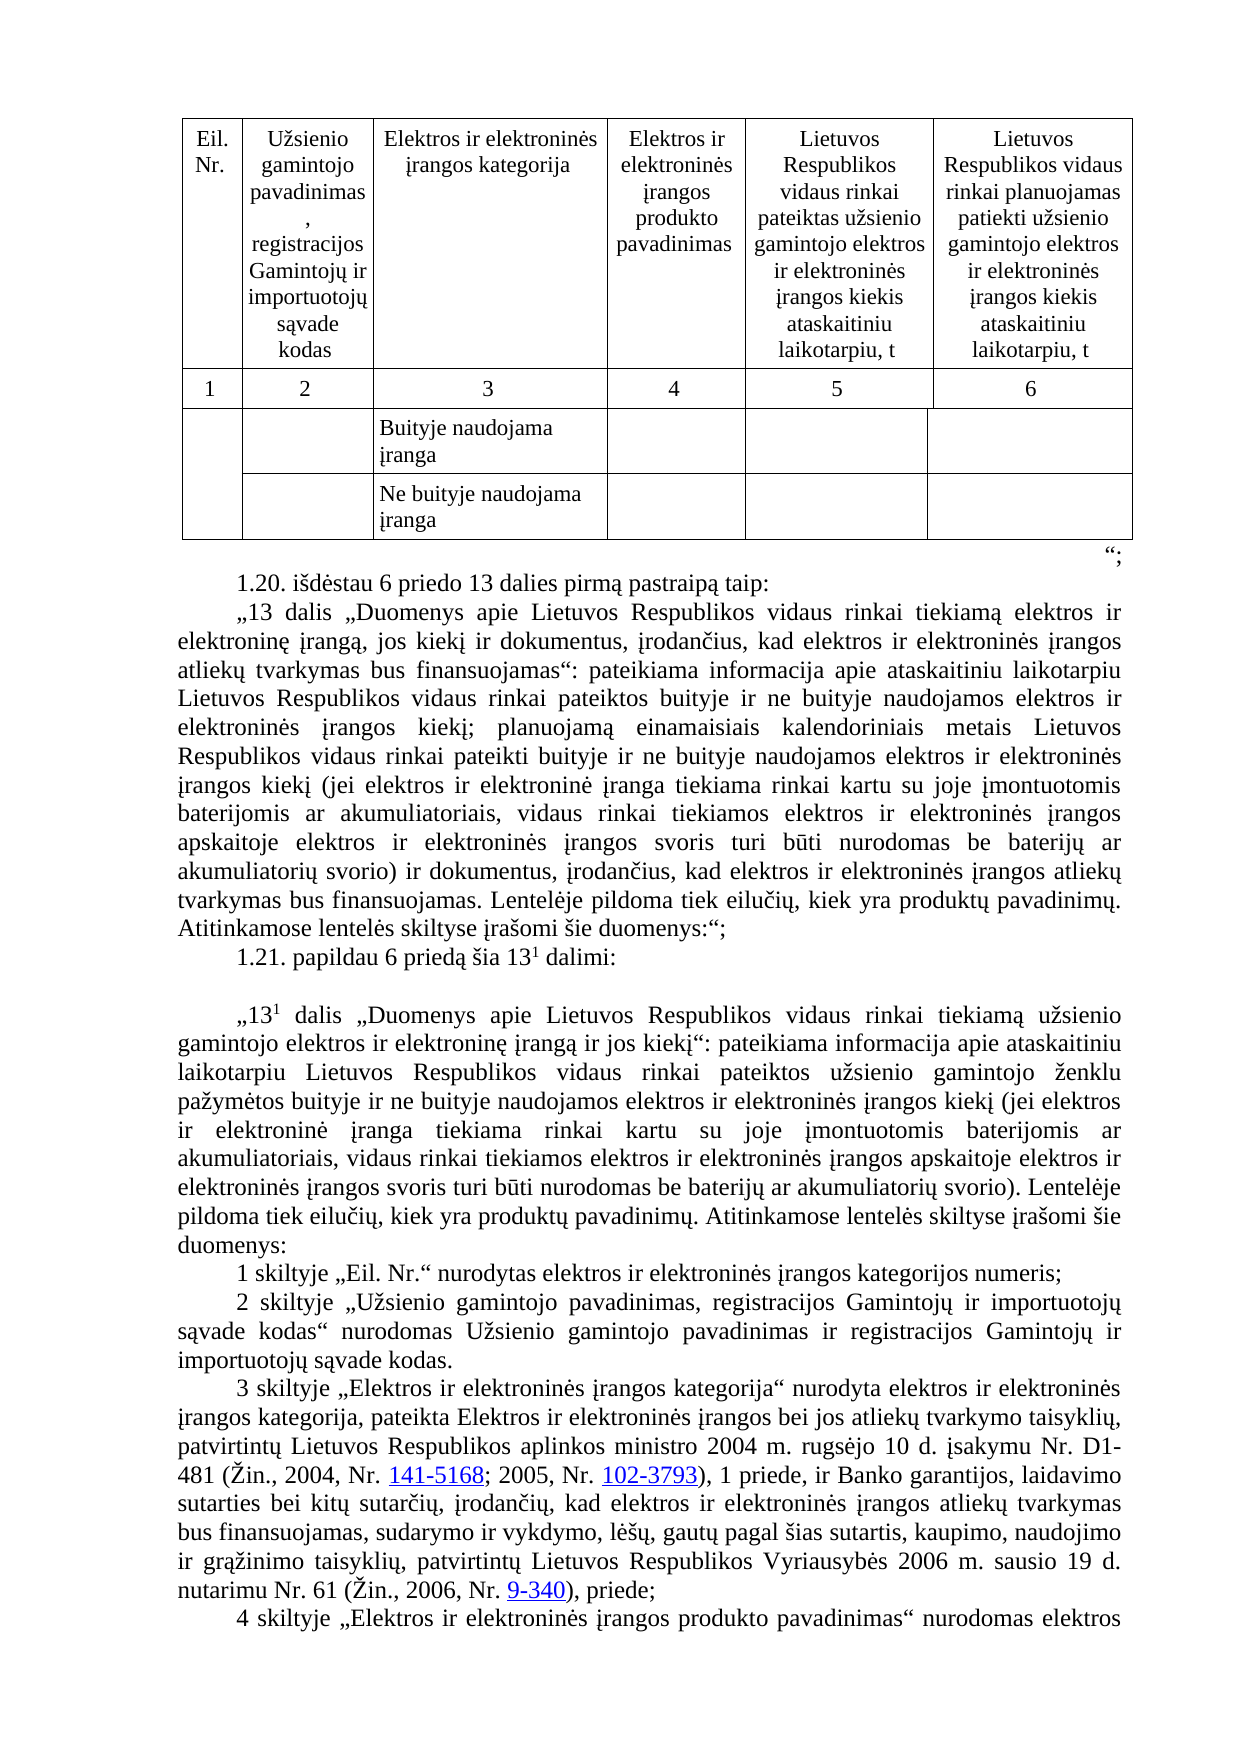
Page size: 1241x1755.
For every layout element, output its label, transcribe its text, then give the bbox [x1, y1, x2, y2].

text 1 skiltyje „Eil. Nr.“ nurodytas elektros ir elektroninės įrangos kategorijos numeris; [177, 1258, 1122, 1287]
table_cell [928, 409, 1132, 473]
table_cell 2 [243, 369, 373, 407]
text „13 dalis „Duomenys apie Lietuvos Respublikos vidaus rinkai tiekiamą elektros ir elektroninę įrangą, jos kiekį ir dokumentus, įrodančius, kad elektros ir elektroninės įrangos atliekų tvarkymas bus finansuojamas“: pateikiama informacija apie ataskaitiniu laikotarpiu Lietuvos Respublikos vidaus rinkai pateiktos buityje ir ne buityje naudojamos elektros ir elektroninės įrangos kiekį; planuojamą einamaisiais kalendoriniais metais Lietuvos Respublikos vidaus rinkai pateikti buityje ir ne buityje naudojamos elektros ir elektroninės įrangos kiekį (jei elektros ir elektroninė įranga tiekiama rinkai kartu su joje įmontuotomis baterijomis ar akumuliatoriais, vidaus rinkai tiekiamos elektros ir elektroninės įrangos apskaitoje elektros ir elektroninės įrangos svoris turi būti nurodomas be baterijų ar akumuliatorių svorio) ir dokumentus, įrodančius, kad elektros ir elektroninės įrangos atliekų tvarkymas bus finansuojamas. Lentelėje pildoma tiek eilučių, kiek yra produktų pavadinimų. Atitinkamose lentelės skiltyse įrašomi šie duomenys:“; [177, 597, 1122, 942]
table_cell [746, 409, 927, 473]
text 4 skiltyje „Elektros ir elektroninės įrangos produkto pavadinimas“ nurodomas elektros [177, 1603, 1122, 1632]
text 3 skiltyje „Elektros ir elektroninės įrangos kategorija“ nurodyta elektros ir elektroninės įrangos kategorija, pateikta Elektros ir elektroninės įrangos bei jos atliekų tvarkymo taisyklių, patvirtintų Lietuvos Respublikos aplinkos ministro 2004 m. rugsėjo 10 d. įsakymu Nr. D1-481 (Žin., 2004, Nr. 141-5168; 2005, Nr. 102-3793), 1 priede, ir Banko garantijos, laidavimo sutarties bei kitų sutarčių, įrodančių, kad elektros ir elektroninės įrangos atliekų tvarkymas bus finansuojamas, sudarymo ir vykdymo, lėšų, gautų pagal šias sutartis, kaupimo, naudojimo ir grąžinimo taisyklių, patvirtintų Lietuvos Respublikos Vyriausybės 2006 m. sausio 19 d. nutarimu Nr. 61 (Žin., 2006, Nr. 9-340), priede; [177, 1373, 1122, 1603]
table_header Elektros ir elektroninės įrangos kategorija [374, 119, 607, 368]
table_cell [608, 474, 745, 539]
table_cell [243, 409, 373, 473]
table_cell [928, 474, 1132, 539]
table_cell Ne buityje naudojama įranga [374, 474, 607, 539]
table_cell 4 [608, 369, 745, 407]
table_cell Buityje naudojama įranga [374, 409, 607, 473]
table_header Elektros ir elektroninės įrangos produkto pavadinimas [608, 119, 745, 368]
table_cell 1 [183, 369, 242, 407]
text 1.20. išdėstau 6 priedo 13 dalies pirmą pastraipą taip: [177, 568, 1122, 597]
table_cell [746, 474, 927, 539]
table_header Eil. Nr. [183, 119, 242, 368]
text “; [177, 540, 1122, 568]
table_header Lietuvos Respublikos vidaus rinkai pateiktas užsienio gamintojo elektros ir elektroninės įrangos kiekis ataskaitiniu laikotarpiu, t [746, 119, 933, 368]
text 1.21. papildau 6 priedą šia 131 dalimi: [177, 942, 1122, 971]
table_header Užsienio gamintojo pavadinimas, registracijos Gamintojų ir importuotojų sąvade kodas [243, 119, 373, 368]
table_cell [243, 474, 373, 539]
table_cell 3 [374, 369, 607, 407]
table_cell [183, 409, 242, 539]
table_cell 6 [934, 369, 1132, 407]
table_cell [608, 409, 745, 473]
text „131 dalis „Duomenys apie Lietuvos Respublikos vidaus rinkai tiekiamą užsienio gamintojo elektros ir elektroninę įrangą ir jos kiekį“: pateikiama informacija apie ataskaitiniu laikotarpiu Lietuvos Respublikos vidaus rinkai pateiktos užsienio gamintojo ženklu pažymėtos buityje ir ne buityje naudojamos elektros ir elektroninės įrangos kiekį (jei elektros ir elektroninė įranga tiekiama rinkai kartu su joje įmontuotomis baterijomis ar akumuliatoriais, vidaus rinkai tiekiamos elektros ir elektroninės įrangos apskaitoje elektros ir elektroninės įrangos svoris turi būti nurodomas be baterijų ar akumuliatorių svorio). Lentelėje pildoma tiek eilučių, kiek yra produktų pavadinimų. Atitinkamose lentelės skiltyse įrašomi šie duomenys: [177, 1000, 1122, 1258]
text 2 skiltyje „Užsienio gamintojo pavadinimas, registracijos Gamintojų ir importuotojų sąvade kodas“ nurodomas Užsienio gamintojo pavadinimas ir registracijos Gamintojų ir importuotojų sąvade kodas. [177, 1287, 1122, 1373]
table_header Lietuvos Respublikos vidaus rinkai planuojamas patiekti užsienio gamintojo elektros ir elektroninės įrangos kiekis ataskaitiniu laikotarpiu, t [934, 119, 1132, 368]
table_cell 5 [746, 369, 933, 407]
